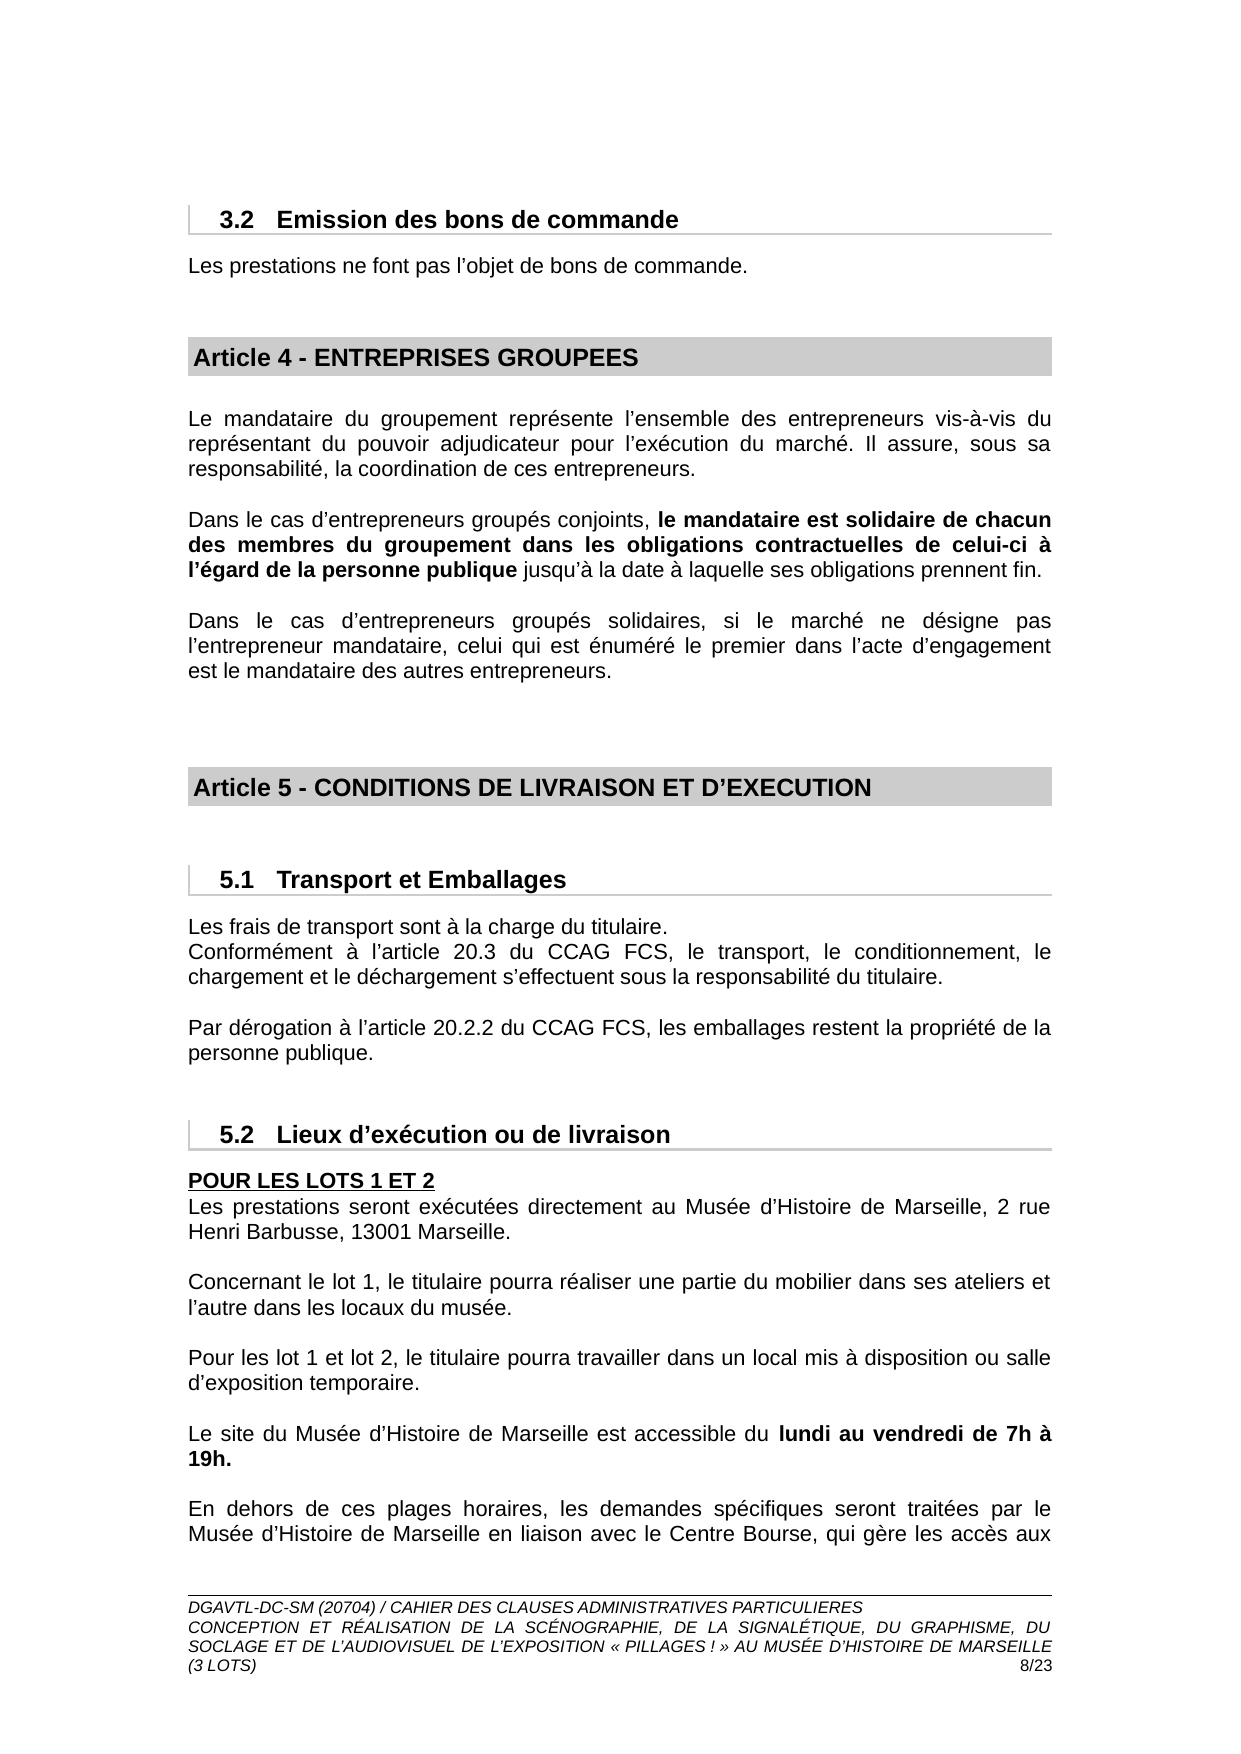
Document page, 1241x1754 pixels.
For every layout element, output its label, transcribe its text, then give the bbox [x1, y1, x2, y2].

subtitle Emission des bons de commande [188, 204, 1052, 233]
text Les frais de transport sont à la charge du titulaire. [188, 914, 1052, 939]
text Dans le cas d’entrepreneurs groupés solidaires, si le marché ne désigne pas l’entrepreneur mandataire, celui qui est énuméré le premier dans l’acte d’engagement est le mandataire des autres entrepreneurs. [188, 607, 1052, 683]
subtitle CONDITIONS DE LIVRAISON ET D’EXECUTION [190, 770, 1050, 804]
text En dehors de ces plages horaires, les demandes spécifiques seront traitées par le Musée d’Histoire de Marseille en liaison avec le Centre Bourse, qui gère les accès aux [188, 1496, 1052, 1546]
text Dans le cas d’entrepreneurs groupés conjoints, le mandataire est solidaire de chacun des membres du groupement dans les obligations contractuelles de celui-ci à l’égard de la personne publique jusqu’à la date à laquelle ses obligations prennent fin. [188, 507, 1052, 582]
subtitle Transport et Emballages [190, 865, 1052, 894]
text Concernant le lot 1, le titulaire pourra réaliser une partie du mobilier dans ses ateliers et l’autre dans les locaux du musée. [188, 1269, 1052, 1319]
text POUR LES LOTS 1 ET 2 [188, 1168, 1052, 1193]
text Par dérogation à l’article 20.2.2 du CCAG FCS, les emballages restent la propriété de la personne publique. [188, 1015, 1052, 1065]
text Les prestations ne font pas l’objet de bons de commande. [188, 253, 1052, 278]
subtitle ENTREPRISES GROUPEES [190, 340, 1050, 374]
text Pour les lot 1 et lot 2, le titulaire pourra travailler dans un local mis à disposition ou salle d’exposition temporaire. [188, 1345, 1052, 1395]
subtitle Lieux d’exécution ou de livraison [190, 1120, 1052, 1148]
text Les prestations seront exécutées directement au Musée d’Histoire de Marseille, 2 rue Henri Barbusse, 13001 Marseille. [188, 1193, 1052, 1244]
text Le site du Musée d’Histoire de Marseille est accessible du lundi au vendredi de 7h à 19h. [188, 1420, 1052, 1471]
text Conformément à l’article 20.3 du CCAG FCS, le transport, le conditionnement, le chargement et le déchargement s’effectuent sous la responsabilité du titulaire. [188, 939, 1052, 989]
text Le mandataire du groupement représente l’ensemble des entrepreneurs vis-à-vis du représentant du pouvoir adjudicateur pour l’exécution du marché. Il assure, sous sa responsabilité, la coordination de ces entrepreneurs. [188, 406, 1052, 481]
